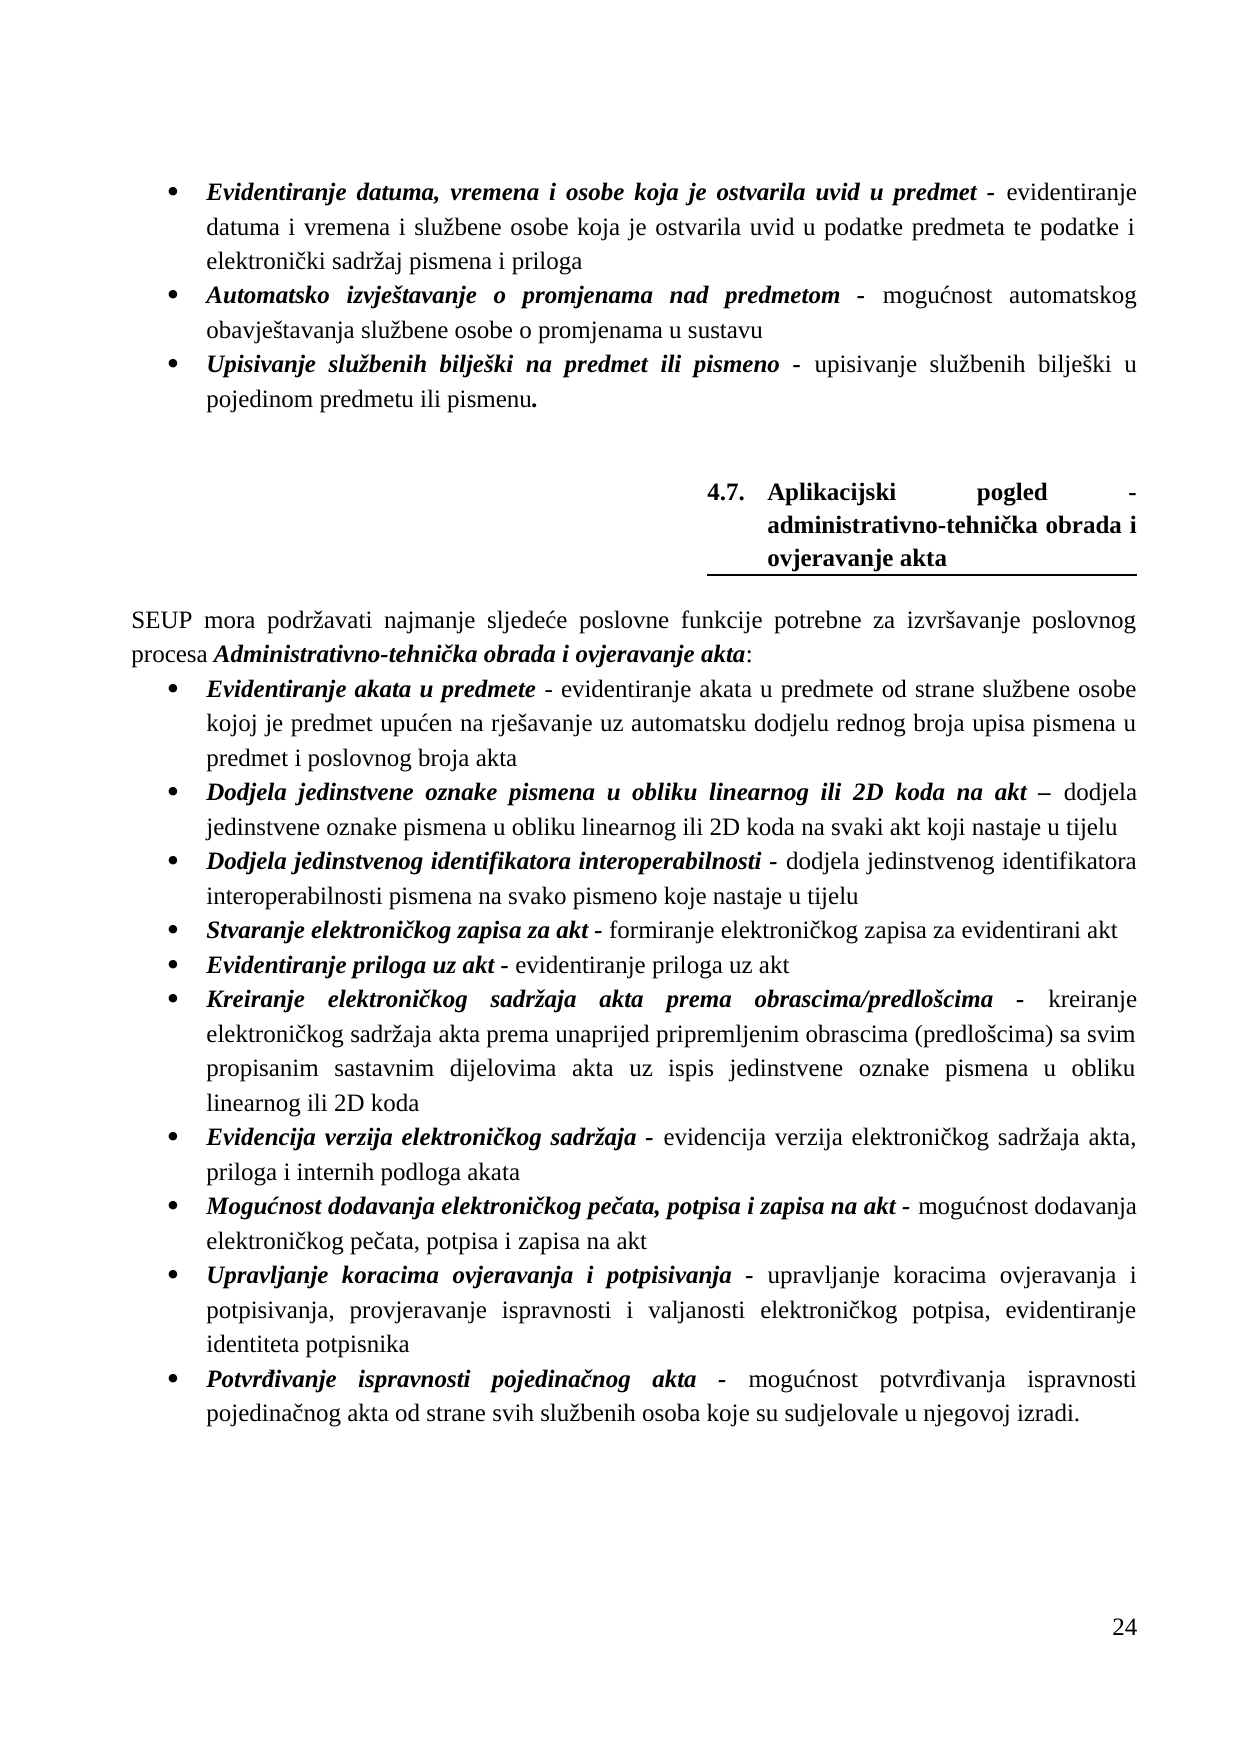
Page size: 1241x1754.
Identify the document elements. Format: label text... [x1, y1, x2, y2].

list Dodjela jedinstvene oznake pismena u obliku linearnog ili 2D koda na akt – dodjela jedinstvene oznake pismena u obliku linearnog ili 2D koda na svaki akt koji nastaje u tijelu [169, 777, 1137, 841]
list Evidentiranje priloga uz akt - evidentiranje priloga uz akt [169, 950, 1137, 979]
list Upisivanje službenih bilješki na predmet ili pismeno - upisivanje službenih bilješki u pojedinom predmetu ili pismenu. [169, 349, 1137, 413]
list Stvaranje elektroničkog zapisa za akt - formiranje elektroničkog zapisa za evidentirani akt [169, 915, 1137, 944]
subtitle Aplikacijski pogled - administrativno-tehnička obrada i ovjeravanje akta [707, 477, 1137, 574]
list Potvrđivanje ispravnosti pojedinačnog akta - mogućnost potvrđivanja ispravnosti pojedinačnog akta od strane svih službenih osoba koje su sudjelovale u njegovoj izradi. [169, 1364, 1137, 1427]
list Automatsko izvještavanje o promjenama nad predmetom - mogućnost automatskog obavještavanja službene osobe o promjenama u sustavu [169, 281, 1137, 344]
list Evidentiranje akata u predmete - evidentiranje akata u predmete od strane službene osobe kojoj je predmet upućen na rješavanje uz automatsku dodjelu rednog broja upisa pismena u predmet i poslovnog broja akta [169, 674, 1137, 772]
list Kreiranje elektroničkog sadržaja akta prema obrascima/predlošcima - kreiranje elektroničkog sadržaja akta prema unaprijed pripremljenim obrascima (predlošcima) sa svim propisanim sastavnim dijelovima akta uz ispis jedinstvene oznake pismena u obliku linearnog ili 2D koda [169, 984, 1137, 1117]
text SEUP mora podržavati najmanje sljedeće poslovne funkcije potrebne za izvršavanje poslovnog procesa Administrativno-tehnička obrada i ovjeravanje akta: [131, 605, 1137, 668]
list Dodjela jedinstvenog identifikatora interoperabilnosti - dodjela jedinstvenog identifikatora interoperabilnosti pismena na svako pismeno koje nastaje u tijelu [169, 846, 1137, 910]
list Evidencija verzija elektroničkog sadržaja - evidencija verzija elektroničkog sadržaja akta, priloga i internih podloga akata [169, 1122, 1137, 1186]
list Mogućnost dodavanja elektroničkog pečata, potpisa i zapisa na akt - mogućnost dodavanja elektroničkog pečata, potpisa i zapisa na akt [169, 1191, 1137, 1254]
list Upravljanje koracima ovjeravanja i potpisivanja - upravljanje koracima ovjeravanja i potpisivanja, provjeravanje ispravnosti i valjanosti elektroničkog potpisa, evidentiranje identiteta potpisnika [169, 1260, 1137, 1358]
list Evidentiranje datuma, vremena i osobe koja je ostvarila uvid u predmet - evidentiranje datuma i vremena i službene osobe koja je ostvarila uvid u podatke predmeta te podatke i elektronički sadržaj pismena i priloga [169, 177, 1137, 275]
